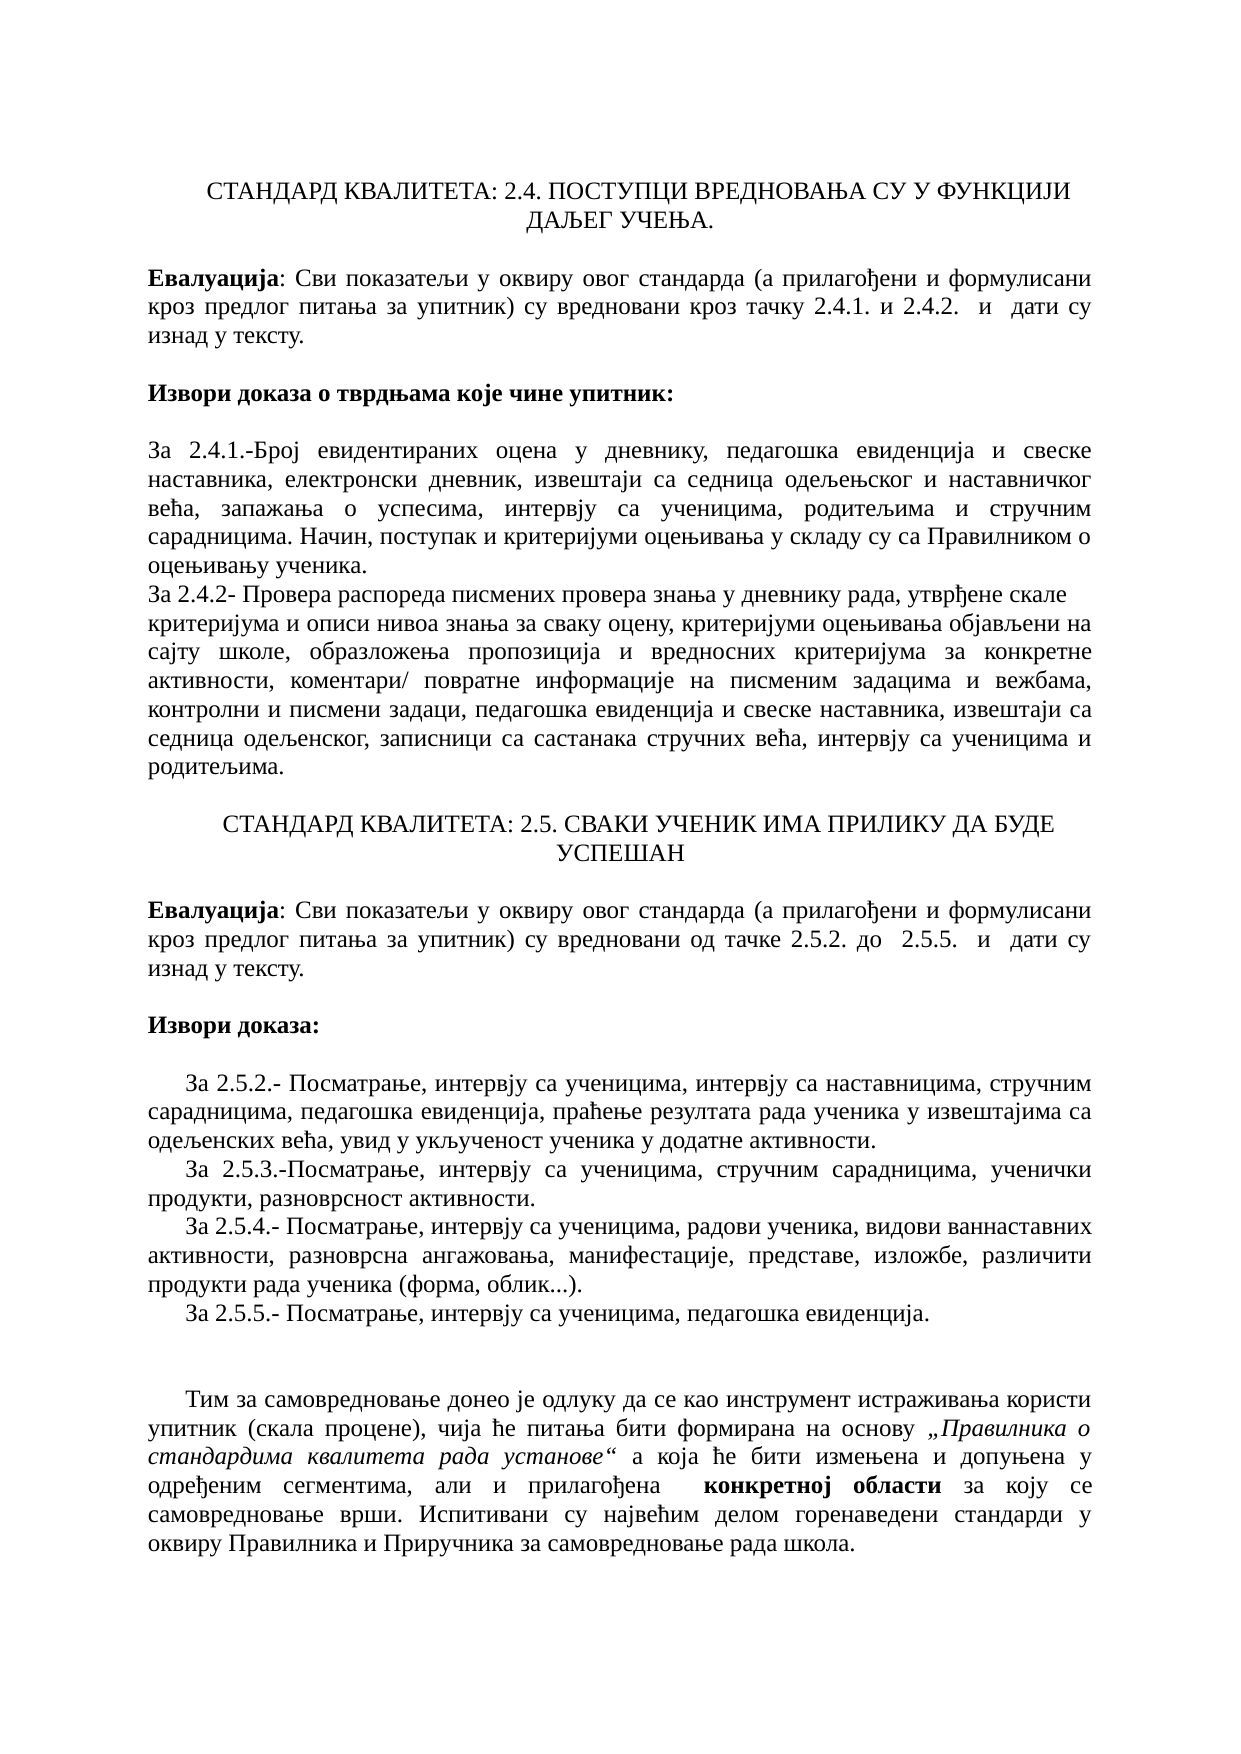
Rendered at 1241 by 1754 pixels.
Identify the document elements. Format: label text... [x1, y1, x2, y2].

text Евалуација: Сви показатељи у оквиру овог стандарда (а прилагођени и формулисани кроз предлог питања за упитник) су вредновани од тачке 2.5.2. до 2.5.5. и дати су изнад у тексту. [148, 895, 1093, 981]
text Тим за самовредновање донео је одлуку да се као инструмент истраживања користи упитник (скала процене), чија ће питања бити формирана на основу „Правилника о стандардима квалитета рада установе“ а која ће бити измењена и допуњена у одређеним сегментима, али и прилагођена конкретној области за коју се самовредновање врши. Испитивани су највећим делом горенаведени стандарди у оквиру Правилника и Приручника за самовредновање рада школа. [148, 1384, 1093, 1556]
text Извори доказа о тврдњама које чине упитник: [148, 378, 1093, 406]
text СТАНДАРД КВАЛИТЕТА: 2.5. СВАКИ УЧЕНИК ИМА ПРИЛИКУ ДА БУДЕ УСПЕШАН [148, 809, 1093, 866]
text СТАНДАРД КВАЛИТЕТА: 2.4. ПОСТУПЦИ ВРЕДНОВАЊА СУ У ФУНКЦИЈИ ДАЉЕГ УЧЕЊА. [148, 176, 1093, 234]
text За 2.4.1.-Број евидентираних оцена у дневнику, педагошка евиденција и свеске наставника, електронски дневник, извештаји са седница одељењског и наставничког већа, запажања о успесима, интервју са ученицима, родитељима и стручним сарадницима. Начин, поступак и критеријуми оцењивања у складу су са Правилником о оцењивању ученика. [148, 435, 1093, 579]
text критеријума и описи нивоа знања за сваку оцену, критеријуми оцењивања објављени на сајту школе, образложења пропозиција и вредносних критеријума за конкретне активности, коментари/ повратне информације на писменим задацима и вежбама, контролни и писмени задаци, педагошка евиденција и свеске наставника, извештаји са седница одељенског, записници са састанака стручних већа, интервју са ученицима и родитељима. [148, 608, 1093, 780]
text За 2.5.3.-Посматрање, интервју са ученицима, стручним сарадницима, ученички продукти, разноврсност активности. [148, 1154, 1093, 1211]
text За 2.5.5.- Посматрање, интервју са ученицима, педагошка евиденција. [148, 1298, 1093, 1326]
text За 2.4.2- Провера распореда писмених провера знања у дневнику рада, утврђене скале [148, 579, 1093, 608]
text Евалуација: Сви показатељи у оквиру овог стандарда (а прилагођени и формулисани кроз предлог питања за упитник) су вредновани кроз тачку 2.4.1. и 2.4.2. и дати су изнад у тексту. [148, 263, 1093, 349]
text Извори доказа: [148, 1010, 1093, 1039]
text активности, разноврсна ангажовања, манифестације, представе, изложбе, различити продукти рада ученика (форма, облик...). [148, 1240, 1093, 1298]
text За 2.5.4.- Посматрање, интервју са ученицима, радови ученика, видови ваннаставних [148, 1211, 1093, 1240]
text За 2.5.2.- Посматрање, интервју са ученицима, интервју са наставницима, стручним сарадницима, педагошкa евиденција, праћење резултата рада ученика у извештајима са одељенских већа, увид у укљученост ученика у додатне активности. [148, 1068, 1093, 1154]
